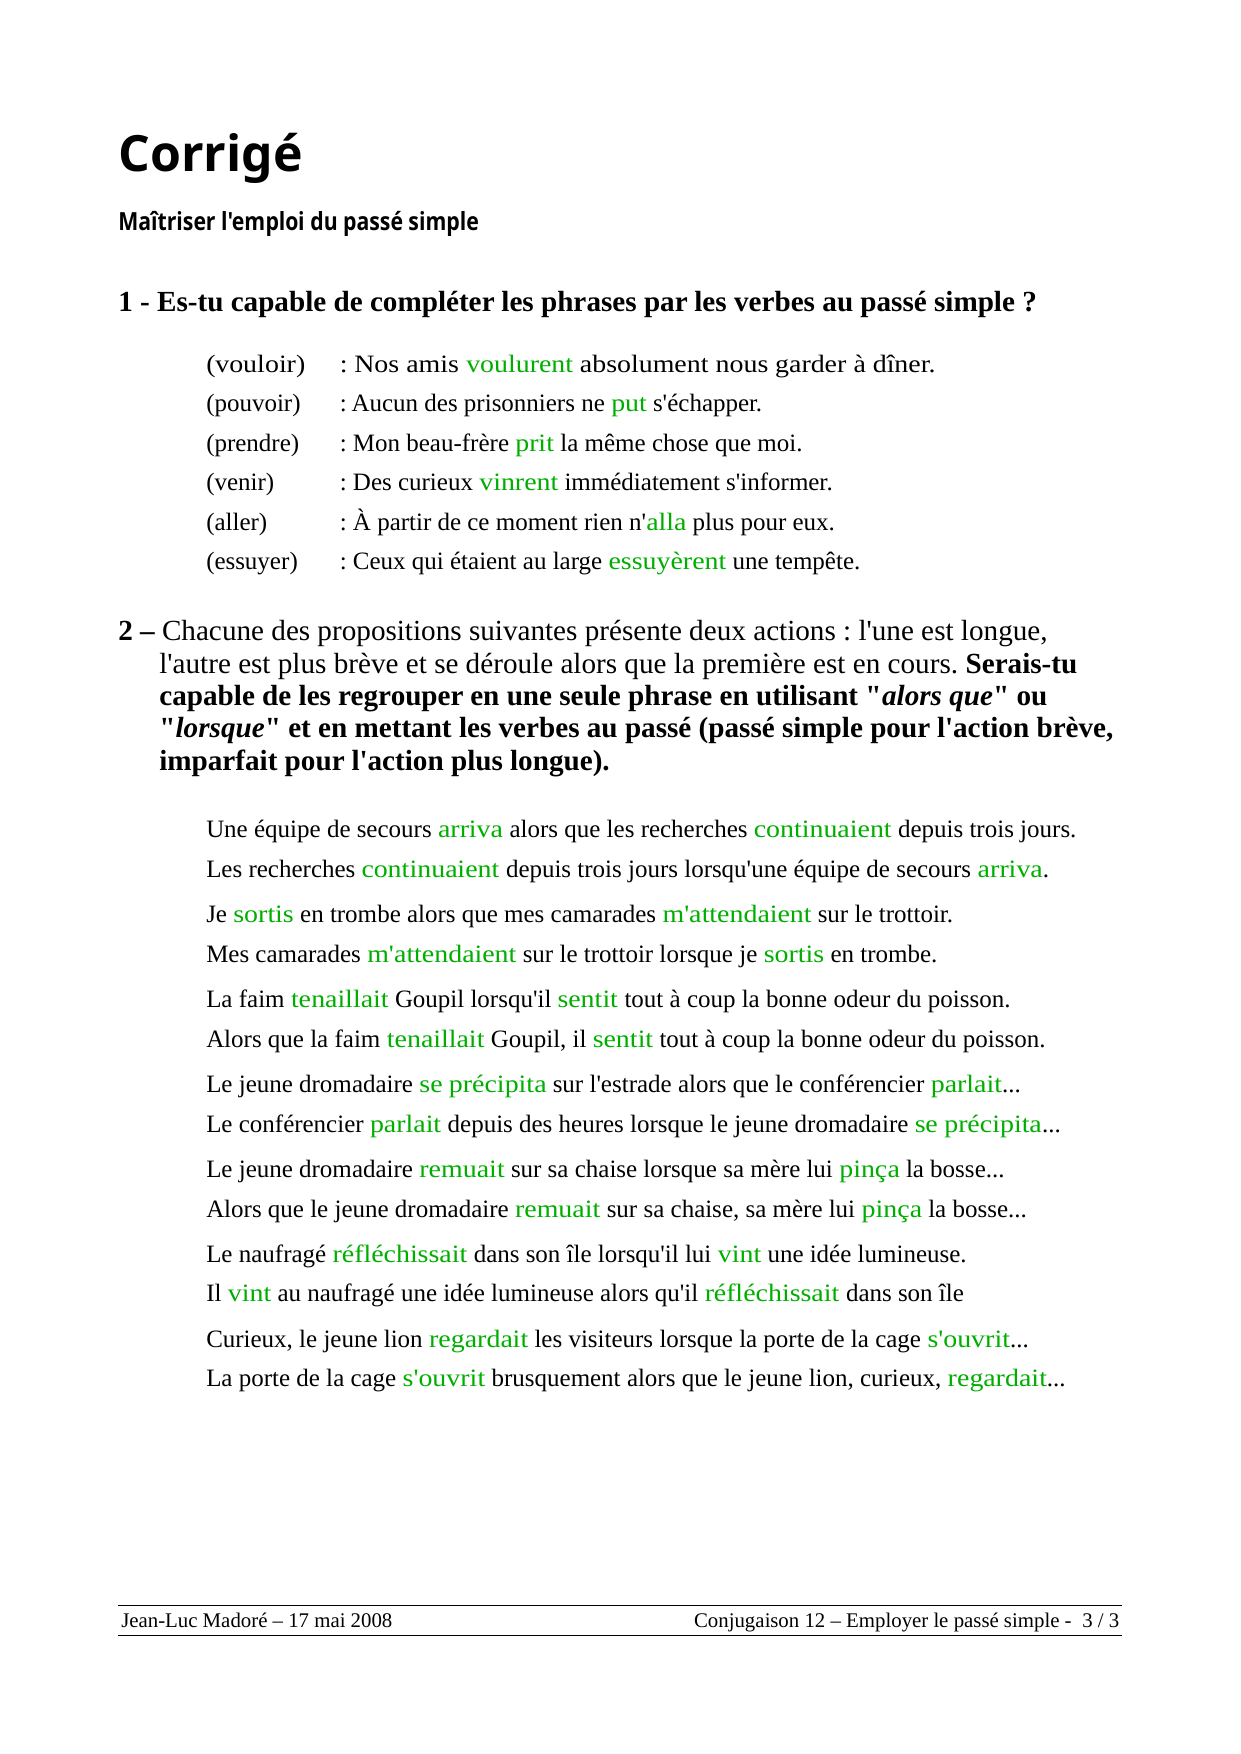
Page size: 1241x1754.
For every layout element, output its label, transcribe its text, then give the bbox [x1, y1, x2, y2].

text La faim tenaillait Goupil lorsqu'il sentit tout à coup la bonne odeur du poisson. [206, 985, 1122, 1013]
text Le jeune dromadaire se précipita sur l'estrade alors que le conférencier parlait... [206, 1070, 1122, 1098]
text Le conférencier parlait depuis des heures lorsque le jeune dromadaire se précipita... [206, 1110, 1122, 1137]
text (venir) : Des curieux vinrent immédiatement s'informer. [206, 468, 1122, 496]
text (vouloir) : Nos amis voulurent absolument nous garder à dîner. [206, 350, 1122, 378]
text Corrigé [118, 118, 1122, 186]
text Je sortis en trombe alors que mes camarades m'attendaient sur le trottoir. [206, 901, 1122, 928]
text Il vint au naufragé une idée lumineuse alors qu'il réfléchissait dans son île [206, 1279, 1122, 1307]
text Une équipe de secours arriva alors que les recherches continuaient depuis trois jours. [206, 816, 1122, 843]
text Maîtriser l'emploi du passé simple [118, 204, 1122, 238]
text (prendre) : Mon beau-frère prit la même chose que moi. [206, 429, 1122, 457]
text Alors que le jeune dromadaire remuait sur sa chaise, sa mère lui pinça la bosse... [206, 1195, 1122, 1222]
text Les recherches continuaient depuis trois jours lorsqu'une équipe de secours arriva. [206, 855, 1122, 883]
text Le jeune dromadaire remuait sur sa chaise lorsque sa mère lui pinça la bosse... [206, 1155, 1122, 1183]
text 2 – Chacune des propositions suivantes présente deux actions : l'une est longue, l'autre est plus brève et se déroule alors que la première est en cours. Serais-tu capable de les regrouper en une seule phrase en utilisant "alors que" ou "lorsque" et en mettant les verbes au passé (passé simple pour l'action brève, imparfait pour l'action plus longue). [118, 615, 1122, 776]
text La porte de la cage s'ouvrit brusquement alors que le jeune lion, curieux, regardait... [206, 1364, 1122, 1392]
text (pouvoir) : Aucun des prisonniers ne put s'échapper. [206, 389, 1122, 417]
text (aller) : À partir de ce moment rien n'alla plus pour eux. [206, 508, 1122, 536]
text Mes camarades m'attendaient sur le trottoir lorsque je sortis en trombe. [206, 940, 1122, 968]
text Curieux, le jeune lion regardait les visiteurs lorsque la porte de la cage s'ouvrit... [206, 1325, 1122, 1353]
text (essuyer) : Ceux qui étaient au large essuyèrent une tempête. [206, 547, 1122, 575]
text 1 - Es-tu capable de compléter les phrases par les verbes au passé simple ? [118, 285, 1122, 318]
text Alors que la faim tenaillait Goupil, il sentit tout à coup la bonne odeur du poisson. [206, 1025, 1122, 1053]
text Le naufragé réfléchissait dans son île lorsqu'il lui vint une idée lumineuse. [206, 1240, 1122, 1268]
